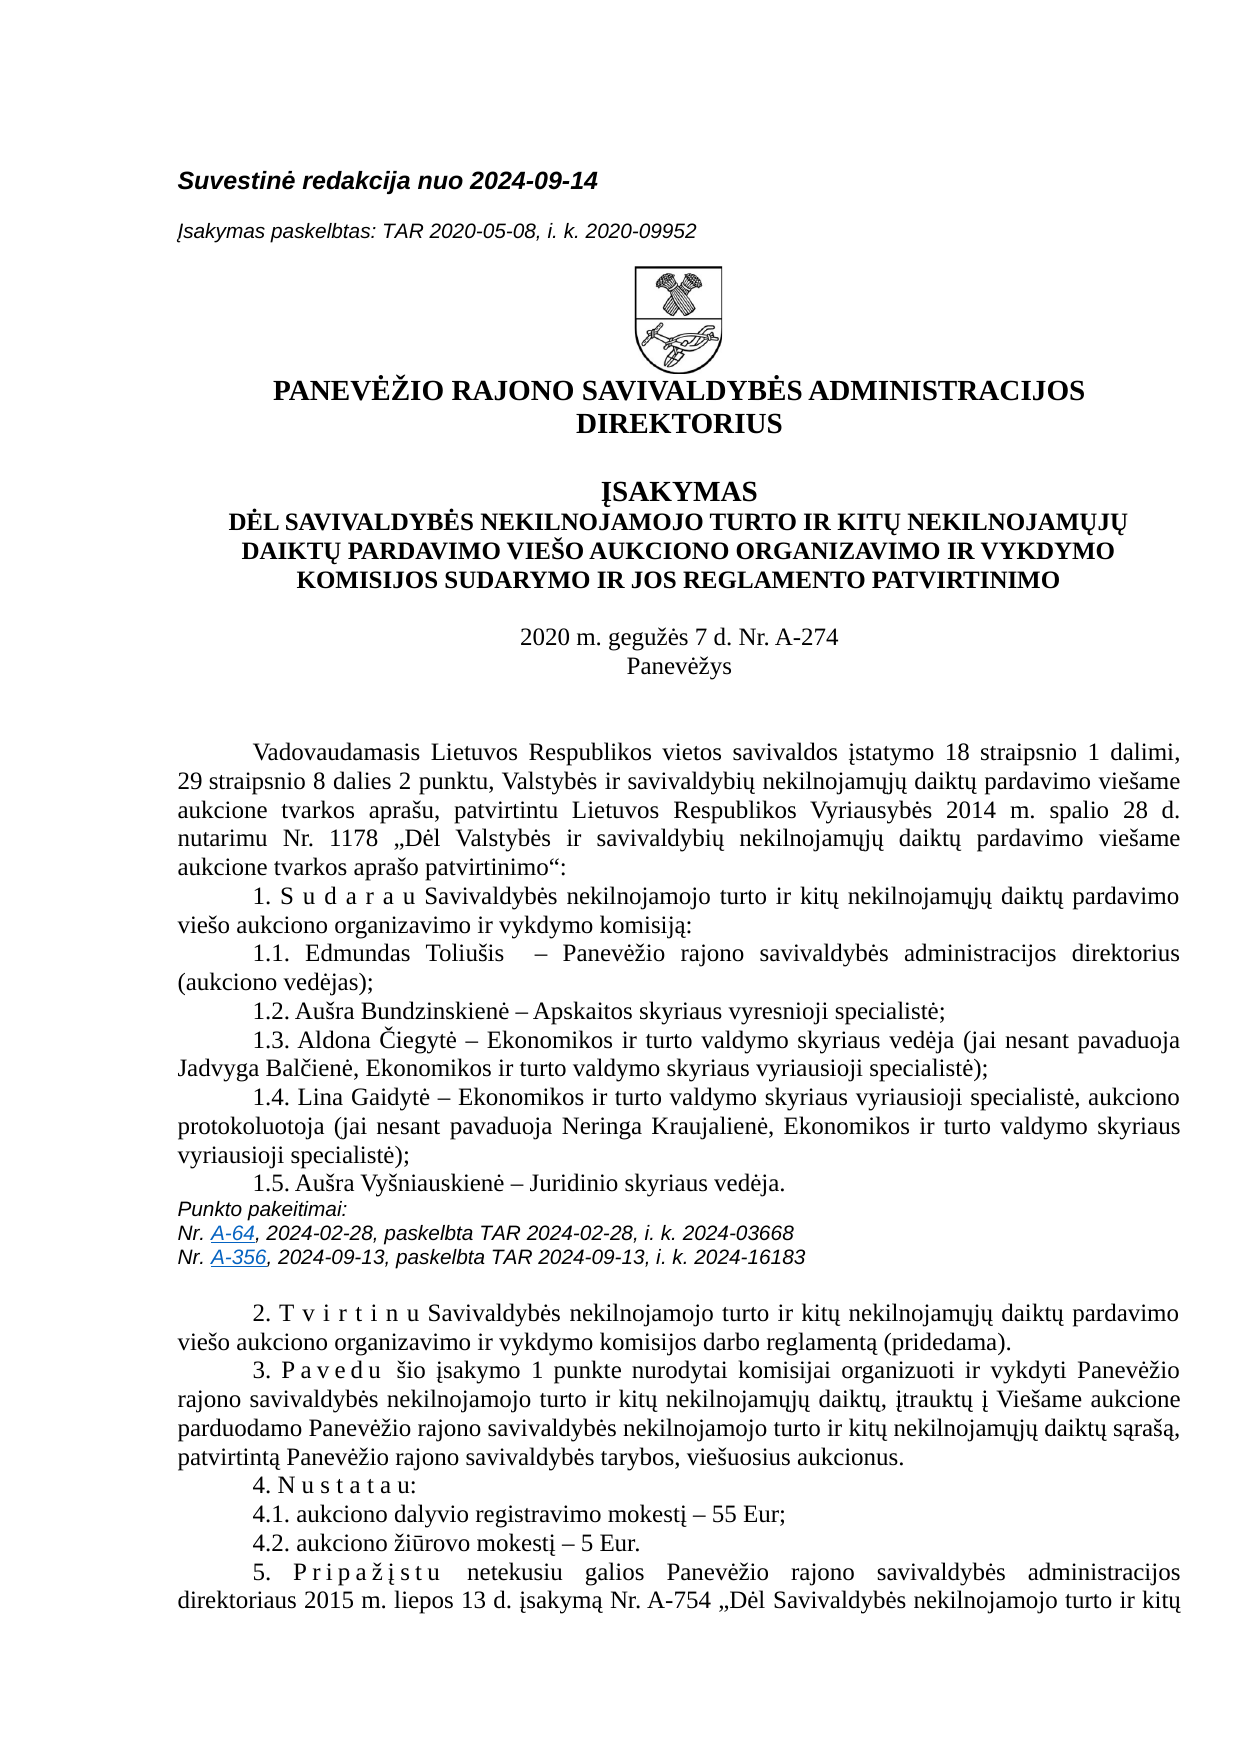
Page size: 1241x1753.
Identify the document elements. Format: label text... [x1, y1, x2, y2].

text 2020 m. gegužės 7 d. Nr. A-274 [177, 622, 1181, 651]
text PANEVĖŽIO RAJONO SAVIVALDYBĖS ADMINISTRACIJOS [177, 373, 1181, 407]
text 1.1. Edmundas Toliušis – Panevėžio rajono savivaldybės administracijos direktorius (aukciono vedėjas); [177, 938, 1181, 996]
text DIREKTORIUS [177, 407, 1181, 440]
text 1. S u d a r a u Savivaldybės nekilnojamojo turto ir kitų nekilnojamųjų daiktų pardavimo viešo aukciono organizavimo ir vykdymo komisiją: [177, 881, 1181, 938]
text 3. Pavedu šio įsakymo 1 punkte nurodytai komisijai organizuoti ir vykdyti Panevėžio rajono savivaldybės nekilnojamojo turto ir kitų nekilnojamųjų daiktų, įtrauktų į Viešame aukcione parduodamo Panevėžio rajono savivaldybės nekilnojamojo turto ir kitų nekilnojamųjų daiktų sąrašą, patvirtintą Panevėžio rajono savivaldybės tarybos, viešuosius aukcionus. [177, 1355, 1181, 1470]
text 1.2. Aušra Bundzinskienė – Apskaitos skyriaus vyresnioji specialistė; [177, 996, 1181, 1025]
text Vadovaudamasis Lietuvos Respublikos vietos savivaldos įstatymo 18 straipsnio 1 dalimi, 29 straipsnio 8 dalies 2 punktu, Valstybės ir savivaldybių nekilnojamųjų daiktų pardavimo viešame aukcione tvarkos aprašu, patvirtintu Lietuvos Respublikos Vyriausybės 2014 m. spalio 28 d. nutarimu Nr. 1178 „Dėl Valstybės ir savivaldybių nekilnojamųjų daiktų pardavimo viešame aukcione tvarkos aprašo patvirtinimo“: [177, 737, 1181, 881]
text 1.4. Lina Gaidytė – Ekonomikos ir turto valdymo skyriaus vyriausioji specialistė, aukciono protokoluotoja (jai nesant pavaduoja Neringa Kraujalienė, Ekonomikos ir turto valdymo skyriaus vyriausioji specialistė); [177, 1082, 1181, 1168]
text Nr. A-356, 2024-09-13, paskelbta TAR 2024-09-13, i. k. 2024-16183 [177, 1245, 1181, 1269]
text 4. N u s t a t a u: [177, 1470, 1181, 1499]
text 5. Pripažįstu netekusiu galios Panevėžio rajono savivaldybės administracijos direktoriaus 2015 m. liepos 13 d. įsakymą Nr. A-754 „Dėl Savivaldybės nekilnojamojo turto ir kitų [177, 1557, 1181, 1614]
text ĮSAKYMAS [177, 474, 1181, 507]
text 4.1. aukciono dalyvio registravimo mokestį – 55 Eur; [177, 1499, 1181, 1528]
text 1.5. Aušra Vyšniauskienė – Juridinio skyriaus vedėja. [177, 1168, 1181, 1197]
text 1.3. Aldona Čiegytė – Ekonomikos ir turto valdymo skyriaus vedėja (jai nesant pavaduoja Jadvyga Balčienė, Ekonomikos ir turto valdymo skyriaus vyriausioji specialistė); [177, 1025, 1181, 1082]
text 4.2. aukciono žiūrovo mokestį – 5 Eur. [177, 1528, 1181, 1557]
text DĖL SAVIVALDYBĖS NEKILNOJAMOJO TURTO IR KITŲ NEKILNOJAMŲJŲ DAIKTŲ PARDAVIMO VIEŠO AUKCIONO ORGANIZAVIMO IR VYKDYMO KOMISIJOS SUDARYMO IR JOS REGLAMENTO PATVIRTINIMO [177, 507, 1179, 593]
text Nr. A-64, 2024-02-28, paskelbta TAR 2024-02-28, i. k. 2024-03668 [177, 1221, 1181, 1245]
text Suvestinė redakcija nuo 2024-09-14 [177, 166, 1181, 195]
text 2. T v i r t i n u Savivaldybės nekilnojamojo turto ir kitų nekilnojamųjų daiktų pardavimo viešo aukciono organizavimo ir vykdymo komisijos darbo reglamentą (pridedama). [177, 1298, 1181, 1355]
text Punkto pakeitimai: [177, 1197, 1181, 1221]
text Panevėžys [177, 651, 1181, 680]
text Įsakymas paskelbtas: TAR 2020-05-08, i. k. 2020-09952 [177, 219, 1181, 243]
